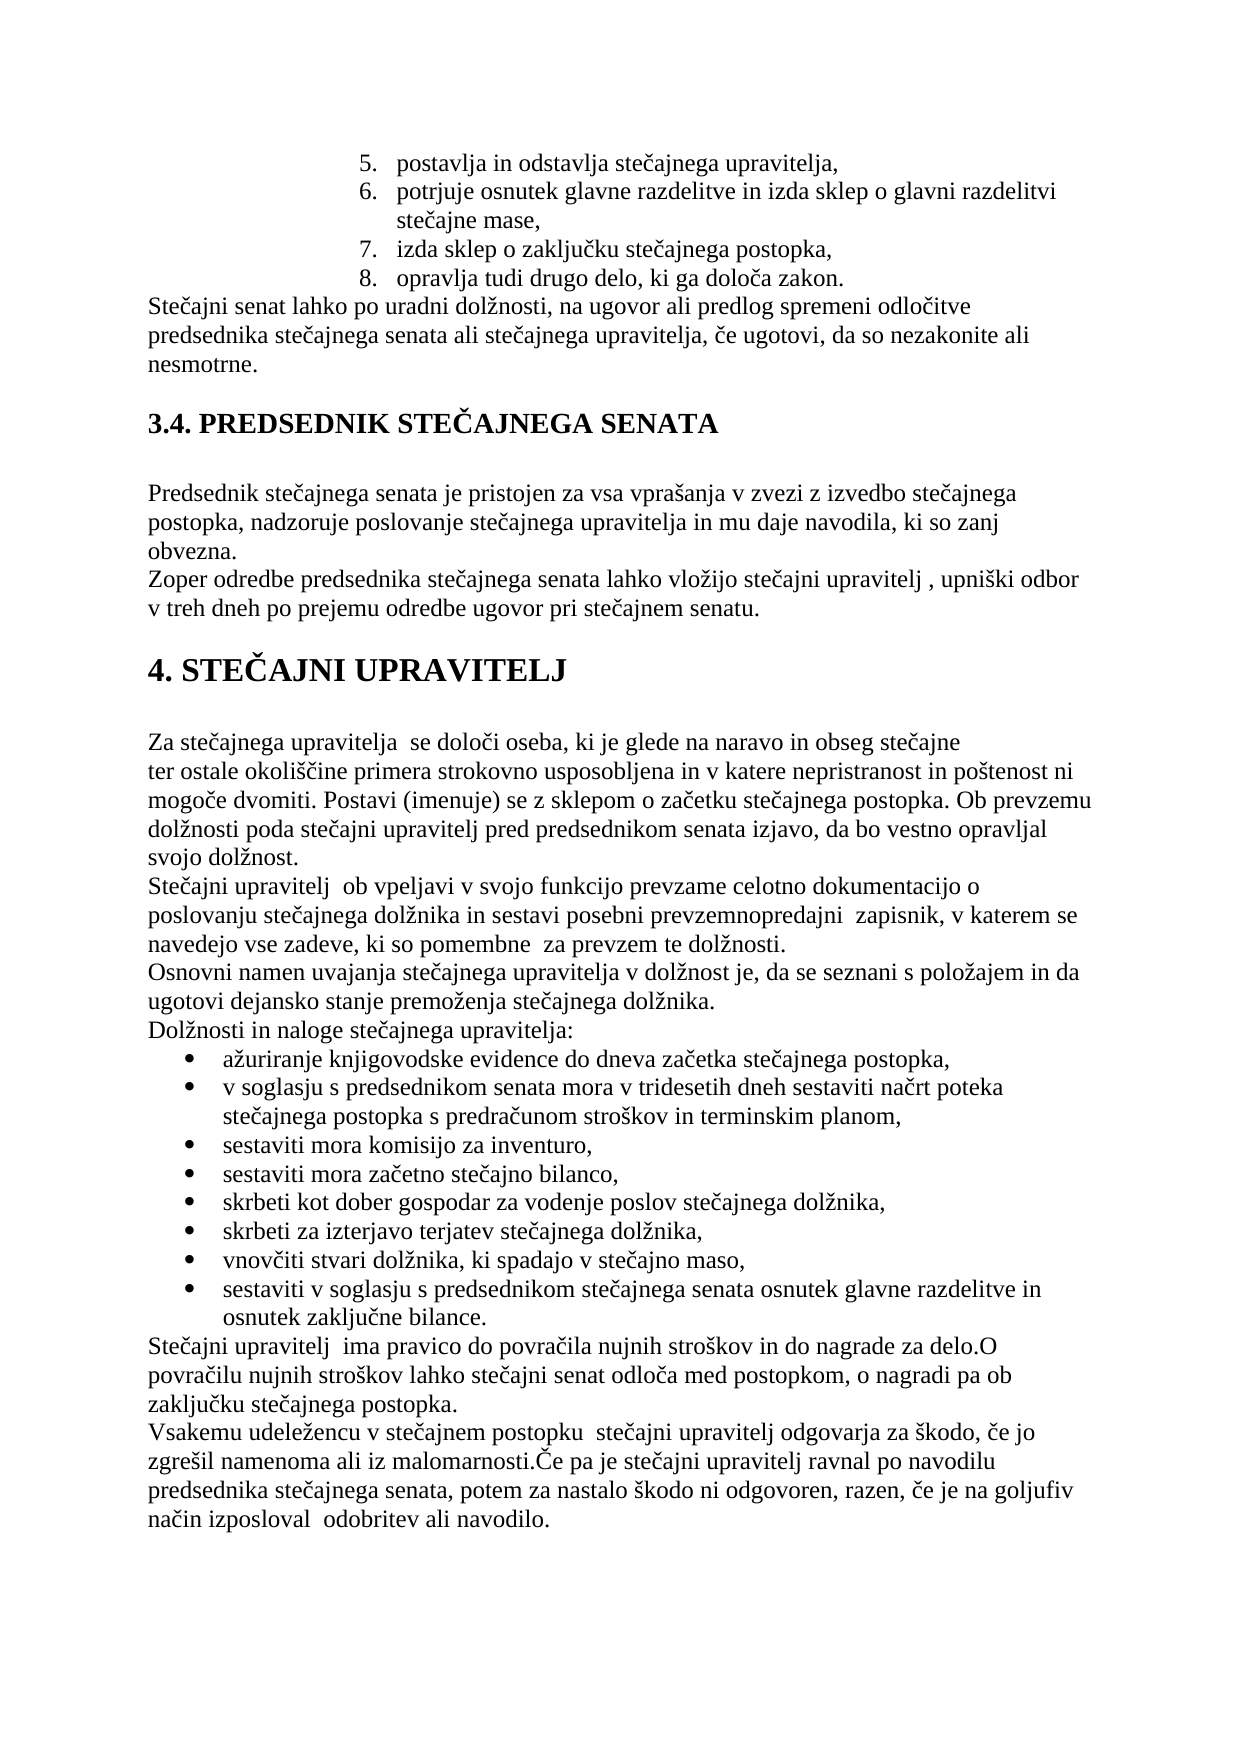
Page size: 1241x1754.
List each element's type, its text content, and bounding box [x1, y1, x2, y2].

text Stečajni senat lahko po uradni dolžnosti, na ugovor ali predlog spremeni odločitve predsednika stečajnega senata ali stečajnega upravitelja, če ugotovi, da so nezakonite ali nesmotrne. [148, 291, 1093, 378]
text 4. STEČAJNI UPRAVITELJ [148, 651, 1093, 689]
list postavlja in odstavlja stečajnega upravitelja, [359, 148, 1093, 176]
list skrbeti za izterjavo terjatev stečajnega dolžnika, [185, 1216, 1093, 1245]
text ter ostale okoliščine primera strokovno usposobljena in v katere nepristranost in poštenost ni mogoče dvomiti. Postavi (imenuje) se z sklepom o začetku stečajnega postopka. Ob prevzemu dolžnosti poda stečajni upravitelj pred predsednikom senata izjavo, da bo vestno opravljal svojo dolžnost. [148, 756, 1093, 871]
text postopka, nadzoruje poslovanje stečajnega upravitelja in mu daje navodila, ki so zanj obvezna. [148, 507, 1093, 564]
list sestaviti v soglasju s predsednikom stečajnega senata osnutek glavne razdelitve in osnutek zaključne bilance. [185, 1274, 1093, 1331]
text Zoper odredbe predsednika stečajnega senata lahko vložijo stečajni upravitelj , upniški odbor v treh dneh po prejemu odredbe ugovor pri stečajnem senatu. [148, 564, 1093, 622]
text 3.4. PREDSEDNIK STEČAJNEGA SENATA [148, 406, 1093, 440]
list skrbeti kot dober gospodar za vodenje poslov stečajnega dolžnika, [185, 1187, 1093, 1216]
text Osnovni namen uvajanja stečajnega upravitelja v dolžnost je, da se seznani s položajem in da ugotovi dejansko stanje premoženja stečajnega dolžnika. [148, 957, 1093, 1015]
text Za stečajnega upravitelja se določi oseba, ki je glede na naravo in obseg stečajne [148, 727, 1093, 756]
list sestaviti mora začetno stečajno bilanco, [185, 1159, 1093, 1187]
text Dolžnosti in naloge stečajnega upravitelja: [148, 1015, 1093, 1044]
text Stečajni upravitelj ima pravico do povračila nujnih stroškov in do nagrade za delo.O povračilu nujnih stroškov lahko stečajni senat odloča med postopkom, o nagradi pa ob zaključku stečajnega postopka. [148, 1331, 1093, 1417]
list potrjuje osnutek glavne razdelitve in izda sklep o glavni razdelitvi stečajne mase, [359, 176, 1093, 234]
list sestaviti mora komisijo za inventuro, [185, 1130, 1093, 1159]
text poslovanju stečajnega dolžnika in sestavi posebni prevzemnopredajni zapisnik, v katerem se navedejo vse zadeve, ki so pomembne za prevzem te dolžnosti. [148, 900, 1093, 957]
list opravlja tudi drugo delo, ki ga določa zakon. [359, 263, 1093, 291]
list v soglasju s predsednikom senata mora v tridesetih dneh sestaviti načrt poteka stečajnega postopka s predračunom stroškov in terminskim planom, [185, 1072, 1093, 1130]
list vnovčiti stvari dolžnika, ki spadajo v stečajno maso, [185, 1245, 1093, 1274]
text Stečajni upravitelj ob vpeljavi v svojo funkcijo prevzame celotno dokumentacijo o [148, 871, 1093, 900]
list ažuriranje knjigovodske evidence do dneva začetka stečajnega postopka, [185, 1044, 1093, 1072]
text Predsednik stečajnega senata je pristojen za vsa vprašanja v zvezi z izvedbo stečajnega [148, 478, 1093, 507]
list izda sklep o zaključku stečajnega postopka, [359, 234, 1093, 263]
text Vsakemu udeležencu v stečajnem postopku stečajni upravitelj odgovarja za škodo, če jo zgrešil namenoma ali iz malomarnosti.Če pa je stečajni upravitelj ravnal po navodilu predsednika stečajnega senata, potem za nastalo škodo ni odgovoren, razen, če je na goljufiv način izposloval odobritev ali navodilo. [148, 1417, 1093, 1532]
